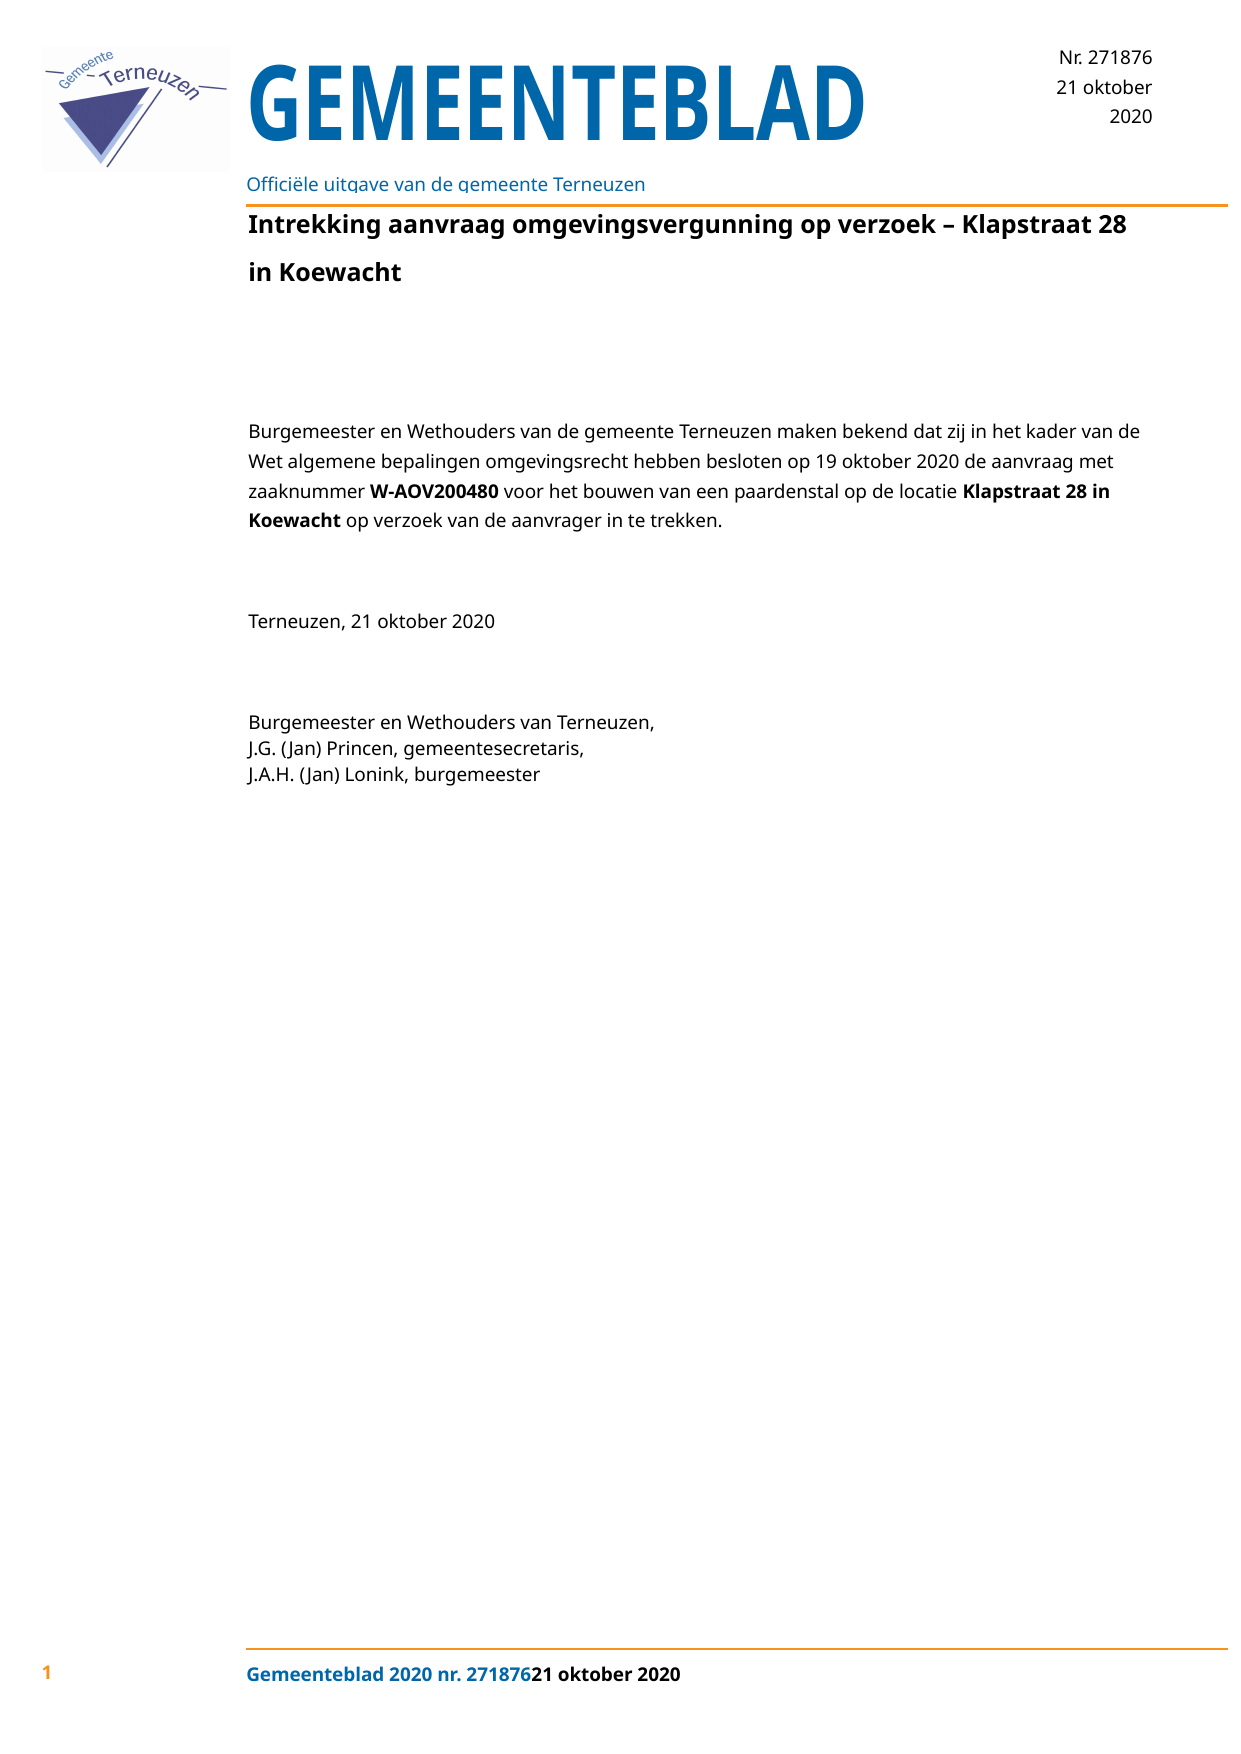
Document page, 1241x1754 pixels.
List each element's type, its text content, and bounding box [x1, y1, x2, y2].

text Intrekking aanvraag omgevingsvergunning op verzoek – Klapstraat 28 in Koewacht [248, 207, 1152, 288]
table_cell [700, 786, 1152, 812]
text Burgemeester en Wethouders van de gemeente Terneuzen maken bekend dat zij in het kader van de Wet algemene bepalingen omgevingsrecht hebben besloten op 19 oktober 2020 de aanvraag met zaaknummer W-AOV200480 voor het bouwen van een paardenstal op de locatie Klapstraat 28 in Koewacht op verzoek van de aanvrager in te trekken. [248, 419, 1152, 533]
table_cell J.A.H. (Jan) Lonink, burgemeester [248, 761, 1152, 786]
table_header Burgemeester en Wethouders van Terneuzen, [248, 709, 1152, 735]
picture [41, 47, 231, 172]
text Terneuzen, 21 oktober 2020 [248, 608, 1152, 634]
table_cell [248, 786, 700, 812]
table_cell [700, 735, 1152, 761]
table_cell J.G. (Jan) Princen, gemeentesecretaris, [248, 735, 700, 761]
